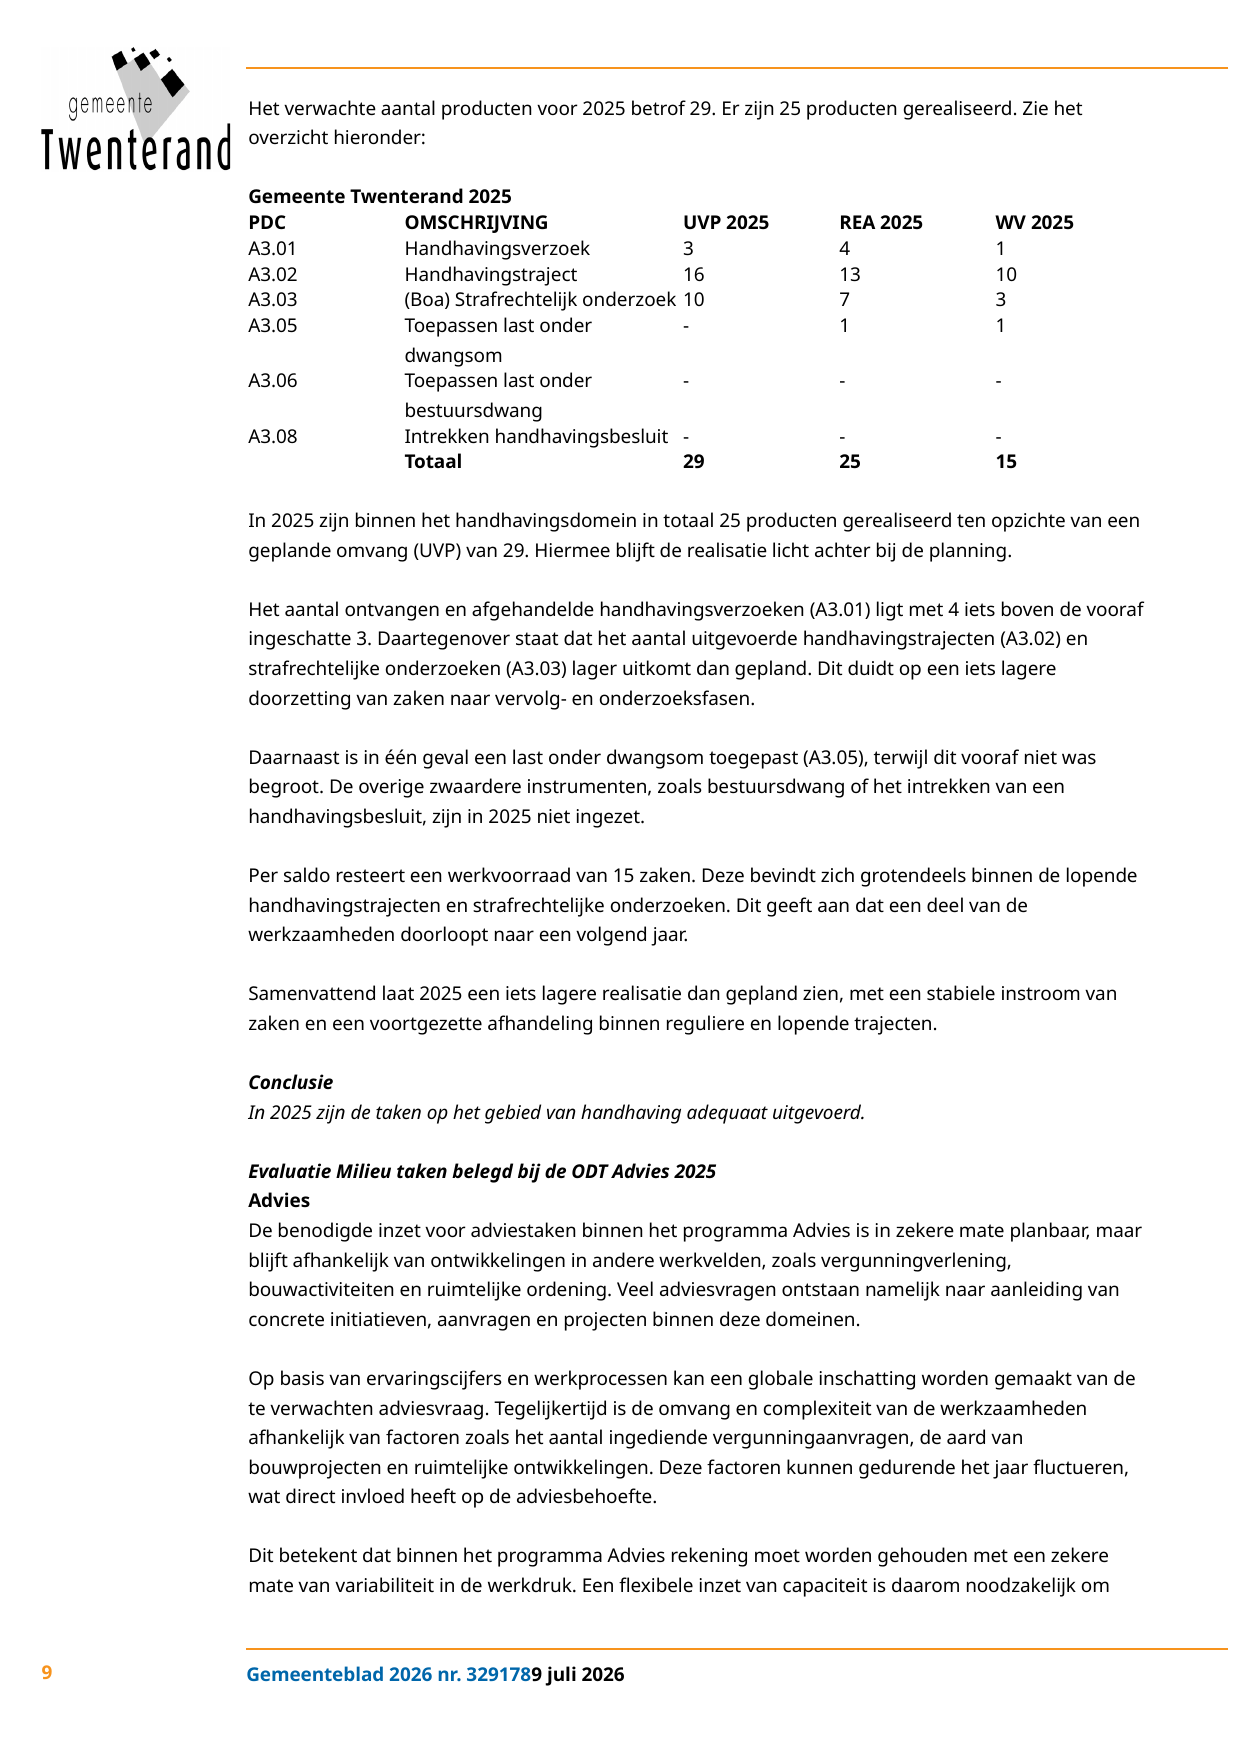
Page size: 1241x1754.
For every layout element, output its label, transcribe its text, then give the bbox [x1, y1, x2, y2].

table_cell UVP 2025 [683, 209, 839, 235]
table_cell A3.03 [248, 287, 404, 312]
text Het aantal ontvangen en afgehandelde handhavingsverzoeken (A3.01) ligt met 4 iets boven de vooraf ingeschatte 3. Daartegenover staat dat het aantal uitgevoerde handhavingstrajecten (A3.02) en strafrechtelijke onderzoeken (A3.03) lager uitkomt dan gepland. Dit duidt op een iets lagere doorzetting van zaken naar vervolg- en onderzoeksfasen. [248, 596, 1152, 710]
table_cell 7 [839, 287, 995, 312]
table_cell 3 [683, 235, 839, 261]
table_cell - [839, 368, 995, 423]
table_cell - [683, 312, 839, 368]
table_cell - [683, 368, 839, 423]
text Dit betekent dat binnen het programma Advies rekening moet worden gehouden met een zekere mate van variabiliteit in de werkdruk. Een flexibele inzet van capaciteit is daarom noodzakelijk om [248, 1543, 1152, 1598]
table_cell A3.05 [248, 312, 404, 368]
table_cell 16 [683, 261, 839, 287]
text Daarnaast is in één geval een last onder dwangsom toegepast (A3.05), terwijl dit vooraf niet was begroot. De overige zwaardere instrumenten, zoals bestuursdwang of het intrekken van een handhavingsbesluit, zijn in 2025 niet ingezet. [248, 744, 1152, 829]
table_cell [248, 449, 404, 474]
table_cell 29 [683, 449, 839, 474]
table_cell 25 [839, 449, 995, 474]
table_cell 15 [995, 449, 1152, 474]
table_cell 3 [995, 287, 1152, 312]
text Per saldo resteert een werkvoorraad van 15 zaken. Deze bevindt zich grotendeels binnen de lopende handhavingstrajecten en strafrechtelijke onderzoeken. Dit geeft aan dat een deel van de werkzaamheden doorloopt naar een volgend jaar. [248, 862, 1152, 947]
table_cell - [995, 423, 1152, 449]
text Evaluatie Milieu taken belegd bij de ODT Advies 2025 [248, 1158, 1152, 1184]
text Samenvattend laat 2025 een iets lagere realisatie dan gepland zien, met een stabiele instroom van zaken en een voortgezette afhandeling binnen reguliere en lopende trajecten. [248, 981, 1152, 1036]
text Op basis van ervaringscijfers en werkprocessen kan een globale inschatting worden gemaakt van de te verwachten adviesvraag. Tegelijkertijd is de omvang en complexiteit van de werkzaamheden afhankelijk van factoren zoals het aantal ingediende vergunningaanvragen, de aard van bouwprojecten en ruimtelijke ontwikkelingen. Deze factoren kunnen gedurende het jaar fluctueren, wat direct invloed heeft op de adviesbehoefte. [248, 1365, 1152, 1509]
text Het verwachte aantal producten voor 2025 betrof 29. Er zijn 25 producten gerealiseerd. Zie het overzicht hieronder: [248, 95, 1152, 150]
table_cell - [839, 423, 995, 449]
table_cell 13 [839, 261, 995, 287]
table_cell Toepassen last onder bestuursdwang [404, 368, 683, 423]
table_cell PDC [248, 209, 404, 235]
table_cell A3.02 [248, 261, 404, 287]
text Advies [248, 1188, 1152, 1213]
text Conclusie [248, 1069, 1152, 1095]
table_cell A3.08 [248, 423, 404, 449]
picture [41, 47, 231, 172]
table_cell Intrekken handhavingsbesluit [404, 423, 683, 449]
table_cell Handhavingstraject [404, 261, 683, 287]
table_cell REA 2025 [839, 209, 995, 235]
text De benodigde inzet voor adviestaken binnen het programma Advies is in zekere mate planbaar, maar blijft afhankelijk van ontwikkelingen in andere werkvelden, zoals vergunningverlening, bouwactiviteiten en ruimtelijke ordening. Veel adviesvragen ontstaan namelijk naar aanleiding van concrete initiatieven, aanvragen en projecten binnen deze domeinen. [248, 1217, 1152, 1332]
table_cell A3.01 [248, 235, 404, 261]
table_cell A3.06 [248, 368, 404, 423]
table_cell Handhavingsverzoek [404, 235, 683, 261]
table_cell (Boa) Strafrechtelijk onderzoek [404, 287, 683, 312]
table_cell Totaal [404, 449, 683, 474]
table_cell 10 [995, 261, 1152, 287]
text In 2025 zijn binnen het handhavingsdomein in totaal 25 producten gerealiseerd ten opzichte van een geplande omvang (UVP) van 29. Hiermee blijft de realisatie licht achter bij de planning. [248, 507, 1152, 562]
table_cell - [995, 368, 1152, 423]
table_cell 1 [995, 312, 1152, 368]
table_cell 10 [683, 287, 839, 312]
table_cell WV 2025 [995, 209, 1152, 235]
table_cell 1 [839, 312, 995, 368]
table_cell OMSCHRIJVING [404, 209, 683, 235]
text In 2025 zijn de taken op het gebied van handhaving adequaat uitgevoerd. [248, 1099, 1152, 1124]
table_header Gemeente Twenterand 2025 [248, 184, 1152, 209]
table_cell - [683, 423, 839, 449]
table_cell 4 [839, 235, 995, 261]
table_cell 1 [995, 235, 1152, 261]
table_cell Toepassen last onder dwangsom [404, 312, 683, 368]
